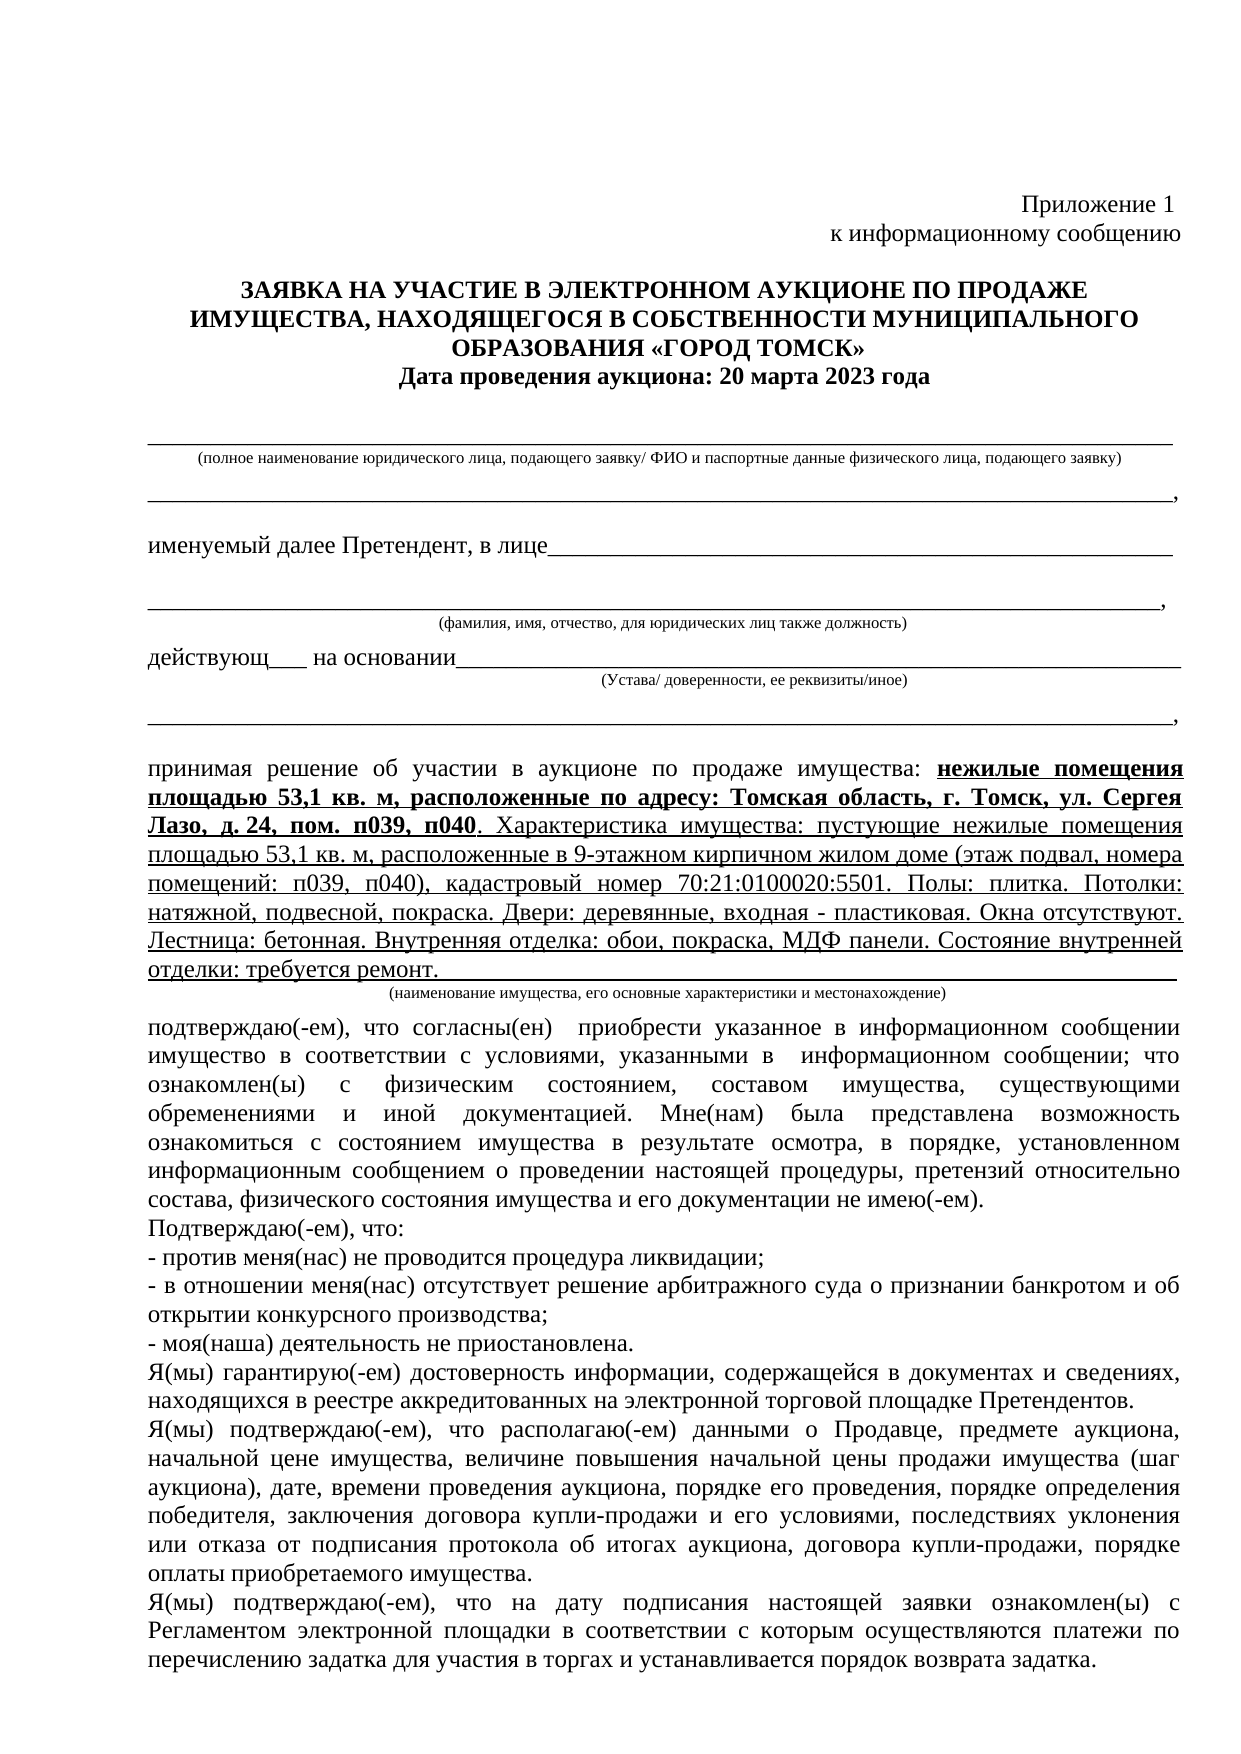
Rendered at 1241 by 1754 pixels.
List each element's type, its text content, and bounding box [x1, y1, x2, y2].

text - моя(наша) деятельность не приостановлена. [148, 1328, 1181, 1357]
text __________________________________________________________________________________, [148, 476, 1183, 505]
text (Устава/ доверенности, ее реквизиты/иное) [162, 670, 1183, 699]
text (наименование имущества, его основные характеристики и местонахождение) [148, 983, 1183, 1012]
text - в отношении меня(нас) отсутствует решение арбитражного суда о признании банкротом и об открытии конкурсного производства; [148, 1270, 1181, 1328]
text - против меня(нас) не проводится процедура ликвидации; [148, 1242, 1181, 1270]
text Лазо, д. 24, пом. п039, п040. Характеристика имущества: пустующие нежилые помещения [148, 808, 1183, 835]
text действующ___ на основании__________________________________________________________ [148, 642, 1183, 670]
text площадью 53,1 кв. м, расположенные в 9-этажном кирпичном жилом доме (этаж подвал, номера [148, 836, 1183, 864]
text натяжной, подвесной, покраска. Двери: деревянные, входная - пластиковая. Окна отсутствуют. [148, 894, 1183, 922]
text ЗАЯВКА НА УЧАСТИЕ В ЭЛЕКТРОННОМ АУКЦИОНЕ ПО ПРОДАЖЕ ИМУЩЕСТВА, НАХОДЯЩЕГОСЯ В СОБСТВЕННОСТИ МУНИЦИПАЛЬНОГО ОБРАЗОВАНИЯ «ГОРОД ТОМСК» [148, 275, 1181, 361]
text к информационному сообщению [89, 218, 1181, 246]
text _________________________________________________________________________________, [148, 584, 1183, 613]
text (фамилия, имя, отчество, для юридических лиц также должность) [162, 613, 1183, 642]
text Подтверждаю(-ем), что: [148, 1213, 1181, 1242]
text (полное наименование юридического лица, подающего заявку/ ФИО и паспортные данные физического лица, подающего заявку) [148, 448, 1183, 476]
text __________________________________________________________________________________, [148, 699, 1183, 728]
text __________________________________________________________________________________ [148, 419, 1183, 448]
text помещений: п039, п040), кадастровый номер 70:21:0100020:5501. Полы: плитка. Потолки: [148, 866, 1183, 893]
text подтверждаю(-ем), что согласны(ен) приобрести указанное в информационном сообщении имущество в соответствии с условиями, указанными в информационном сообщении; что ознакомлен(ы) с физическим состоянием, составом имущества, существующими обременениями и иной документацией. Мне(нам) была представлена возможность ознакомиться с состоянием имущества в результате осмотра, в порядке, установленном информационным сообщением о проведении настоящей процедуры, претензий относительно состава, физического состояния имущества и его документации не имею(-ем). [148, 1012, 1181, 1213]
text именуемый далее Претендент, в лице__________________________________________________ [148, 530, 1183, 559]
text принимая решение об участии в аукционе по продаже имущества: нежилые помещения площадью 53,1 кв. м, расположенные по адресу: Томская область, г. Томск, ул. Сергея [148, 753, 1183, 807]
text Я(мы) подтверждаю(-ем), что на дату подписания настоящей заявки ознакомлен(ы) с Регламентом электронной площадки в соответствии с которым осуществляются платежи по перечислению задатка для участия в торгах и устанавливается порядок возврата задатка. [148, 1587, 1181, 1673]
text Приложение 1 [89, 189, 1181, 218]
text отделки: требуется ремонт.___________________________________________________________ [148, 952, 1183, 983]
text Я(мы) подтверждаю(-ем), что располагаю(-ем) данными о Продавце, предмете аукциона, начальной цене имущества, величине повышения начальной цены продажи имущества (шаг аукциона), дате, времени проведения аукциона, порядке его проведения, порядке определения победителя, заключения договора купли-продажи и его условиями, последствиях уклонения или отказа от подписания протокола об итогах аукциона, договора купли-продажи, порядке оплаты приобретаемого имущества. [148, 1414, 1181, 1587]
text Я(мы) гарантирую(-ем) достоверность информации, содержащейся в документах и сведениях, находящихся в реестре аккредитованных на электронной торговой площадке Претендентов. [148, 1357, 1181, 1414]
text Лестница: бетонная. Внутренняя отделка: обои, покраска, МДФ панели. Состояние внутренней [148, 923, 1183, 950]
text Дата проведения аукциона: 20 марта 2023 года [118, 361, 1181, 390]
